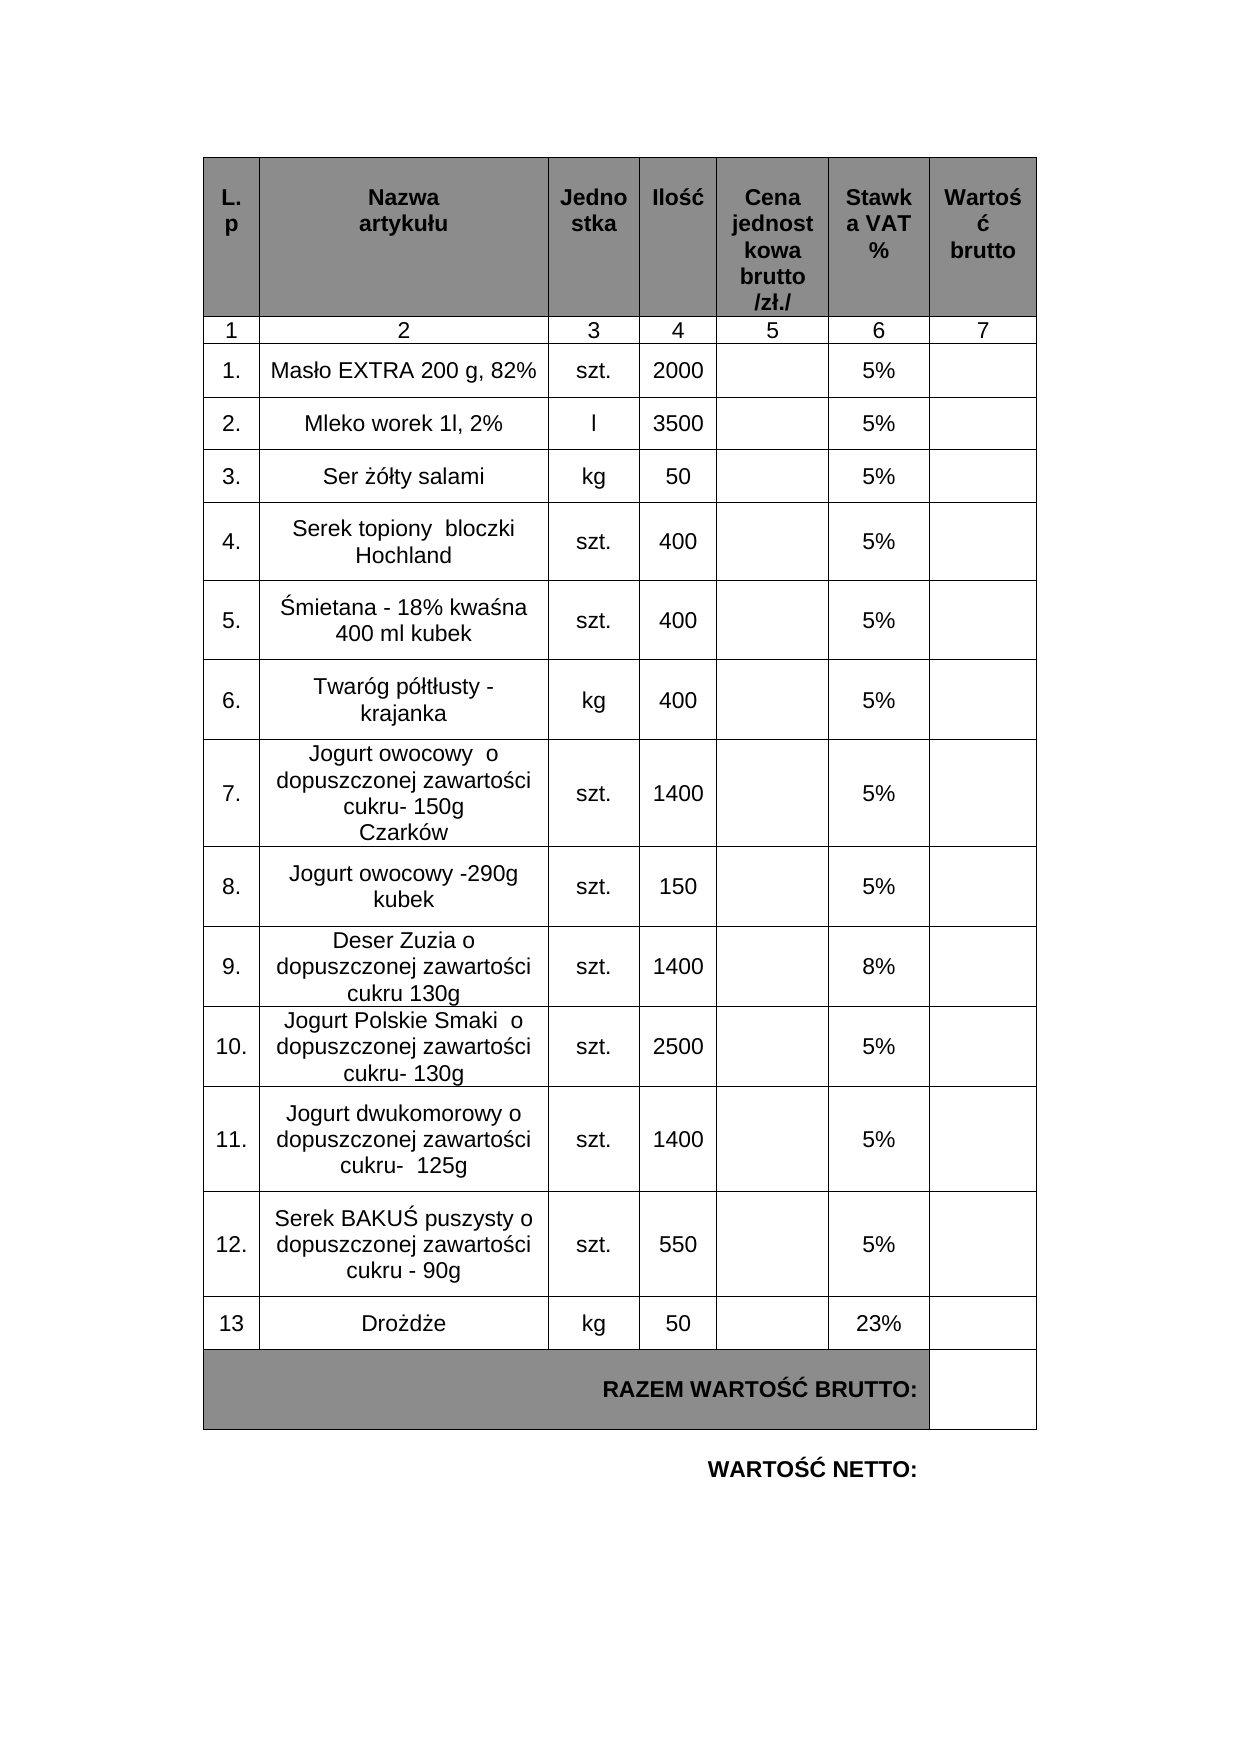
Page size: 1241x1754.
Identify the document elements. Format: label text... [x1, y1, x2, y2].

table_cell szt. [549, 740, 639, 846]
table_cell Deser Zuzia o dopuszczonej zawartości cukru 130g [260, 927, 548, 1006]
table_cell 4. [204, 503, 259, 580]
table_cell 5% [829, 1087, 929, 1191]
table_cell kg [549, 450, 639, 502]
table_cell 5% [829, 1007, 929, 1086]
table_cell 400 [640, 581, 716, 659]
table_cell Drożdże [260, 1297, 548, 1349]
table_cell szt. [549, 344, 639, 397]
table_cell 23% [829, 1297, 929, 1349]
table_cell [930, 450, 1036, 502]
table_cell 50 [640, 450, 716, 502]
table_header Stawka VAT % [829, 158, 929, 316]
table_cell 1400 [640, 1087, 716, 1191]
table_cell kg [549, 1297, 639, 1349]
table_cell [930, 740, 1036, 846]
table_cell [930, 660, 1036, 739]
table_cell 10. [204, 1007, 259, 1086]
table_cell [930, 1297, 1036, 1349]
table_cell 150 [640, 847, 716, 926]
table_cell 5% [829, 503, 929, 580]
table_cell 6 [829, 317, 929, 343]
table_cell [930, 398, 1036, 449]
table_cell [717, 398, 828, 449]
table_cell 1. [204, 344, 259, 397]
table_cell 7. [204, 740, 259, 846]
table_header L.p [204, 158, 259, 316]
table_cell [717, 1297, 828, 1349]
table_cell 5% [829, 740, 929, 846]
table_header Cena jednostkowa brutto /zł./ [717, 158, 828, 316]
table_cell 50 [640, 1297, 716, 1349]
table_cell [717, 1192, 828, 1296]
text WARTOŚĆ NETTO: [148, 1456, 1093, 1482]
table_cell [930, 581, 1036, 659]
table_cell 5% [829, 1192, 929, 1296]
table_cell [717, 1087, 828, 1191]
table_cell 5% [829, 660, 929, 739]
table_cell Twaróg półtłusty - krajanka [260, 660, 548, 739]
table_cell 11. [204, 1087, 259, 1191]
table_cell [930, 1007, 1036, 1086]
table_cell [930, 344, 1036, 397]
table_cell [717, 450, 828, 502]
table_cell 8% [829, 927, 929, 1006]
table_cell [717, 344, 828, 397]
table_cell Serek topiony bloczki Hochland [260, 503, 548, 580]
table_cell 2. [204, 398, 259, 449]
table_cell 400 [640, 660, 716, 739]
table_cell 5% [829, 398, 929, 449]
table_cell 3. [204, 450, 259, 502]
table_cell 5% [829, 581, 929, 659]
table_header Nazwa artykułu [260, 158, 548, 316]
table_cell szt. [549, 847, 639, 926]
table_cell Masło EXTRA 200 g, 82% [260, 344, 548, 397]
table_cell [717, 1007, 828, 1086]
table_cell 13 [204, 1297, 259, 1349]
table_cell 2000 [640, 344, 716, 397]
table_cell 1400 [640, 740, 716, 846]
table_cell 7 [930, 317, 1036, 343]
table_cell 12. [204, 1192, 259, 1296]
table_cell szt. [549, 927, 639, 1006]
table_cell [717, 581, 828, 659]
table_cell [930, 503, 1036, 580]
table_cell szt. [549, 1007, 639, 1086]
table_cell 3500 [640, 398, 716, 449]
table_cell [930, 1087, 1036, 1191]
table_cell 6. [204, 660, 259, 739]
table_cell szt. [549, 1087, 639, 1191]
table_cell Jogurt owocowy o dopuszczonej zawartości cukru- 150g Czarków [260, 740, 548, 846]
table_cell kg [549, 660, 639, 739]
table_cell [930, 1350, 1036, 1429]
table_cell 9. [204, 927, 259, 1006]
table_cell l [549, 398, 639, 449]
table_cell Jogurt dwukomorowy o dopuszczonej zawartości cukru- 125g [260, 1087, 548, 1191]
table_cell 400 [640, 503, 716, 580]
table_cell 5% [829, 344, 929, 397]
table_cell [930, 847, 1036, 926]
table_cell Serek BAKUŚ puszysty o dopuszczonej zawartości cukru - 90g [260, 1192, 548, 1296]
table_header Jednostka [549, 158, 639, 316]
table_header Ilość [640, 158, 716, 316]
table_cell 5% [829, 847, 929, 926]
table_cell Jogurt owocowy -290g kubek [260, 847, 548, 926]
table_cell RAZEM WARTOŚĆ BRUTTO: [204, 1350, 929, 1429]
table_cell 2 [260, 317, 548, 343]
table_cell Ser żółty salami [260, 450, 548, 502]
table_cell [930, 1192, 1036, 1296]
table_cell 8. [204, 847, 259, 926]
table_header Wartość brutto [930, 158, 1036, 316]
table_cell [717, 660, 828, 739]
table_cell 1 [204, 317, 259, 343]
table_cell [717, 927, 828, 1006]
table_cell [930, 927, 1036, 1006]
table_cell 2500 [640, 1007, 716, 1086]
table_cell 1400 [640, 927, 716, 1006]
table_cell Jogurt Polskie Smaki o dopuszczonej zawartości cukru- 130g [260, 1007, 548, 1086]
table_cell 5% [829, 450, 929, 502]
table_cell 5. [204, 581, 259, 659]
table_cell 5 [717, 317, 828, 343]
table_cell 550 [640, 1192, 716, 1296]
table_cell 4 [640, 317, 716, 343]
table_cell szt. [549, 581, 639, 659]
table_cell [717, 503, 828, 580]
table_cell szt. [549, 503, 639, 580]
table_cell [717, 740, 828, 846]
table_cell Śmietana - 18% kwaśna 400 ml kubek [260, 581, 548, 659]
table_cell szt. [549, 1192, 639, 1296]
table_cell Mleko worek 1l, 2% [260, 398, 548, 449]
table_cell [717, 847, 828, 926]
table_cell 3 [549, 317, 639, 343]
